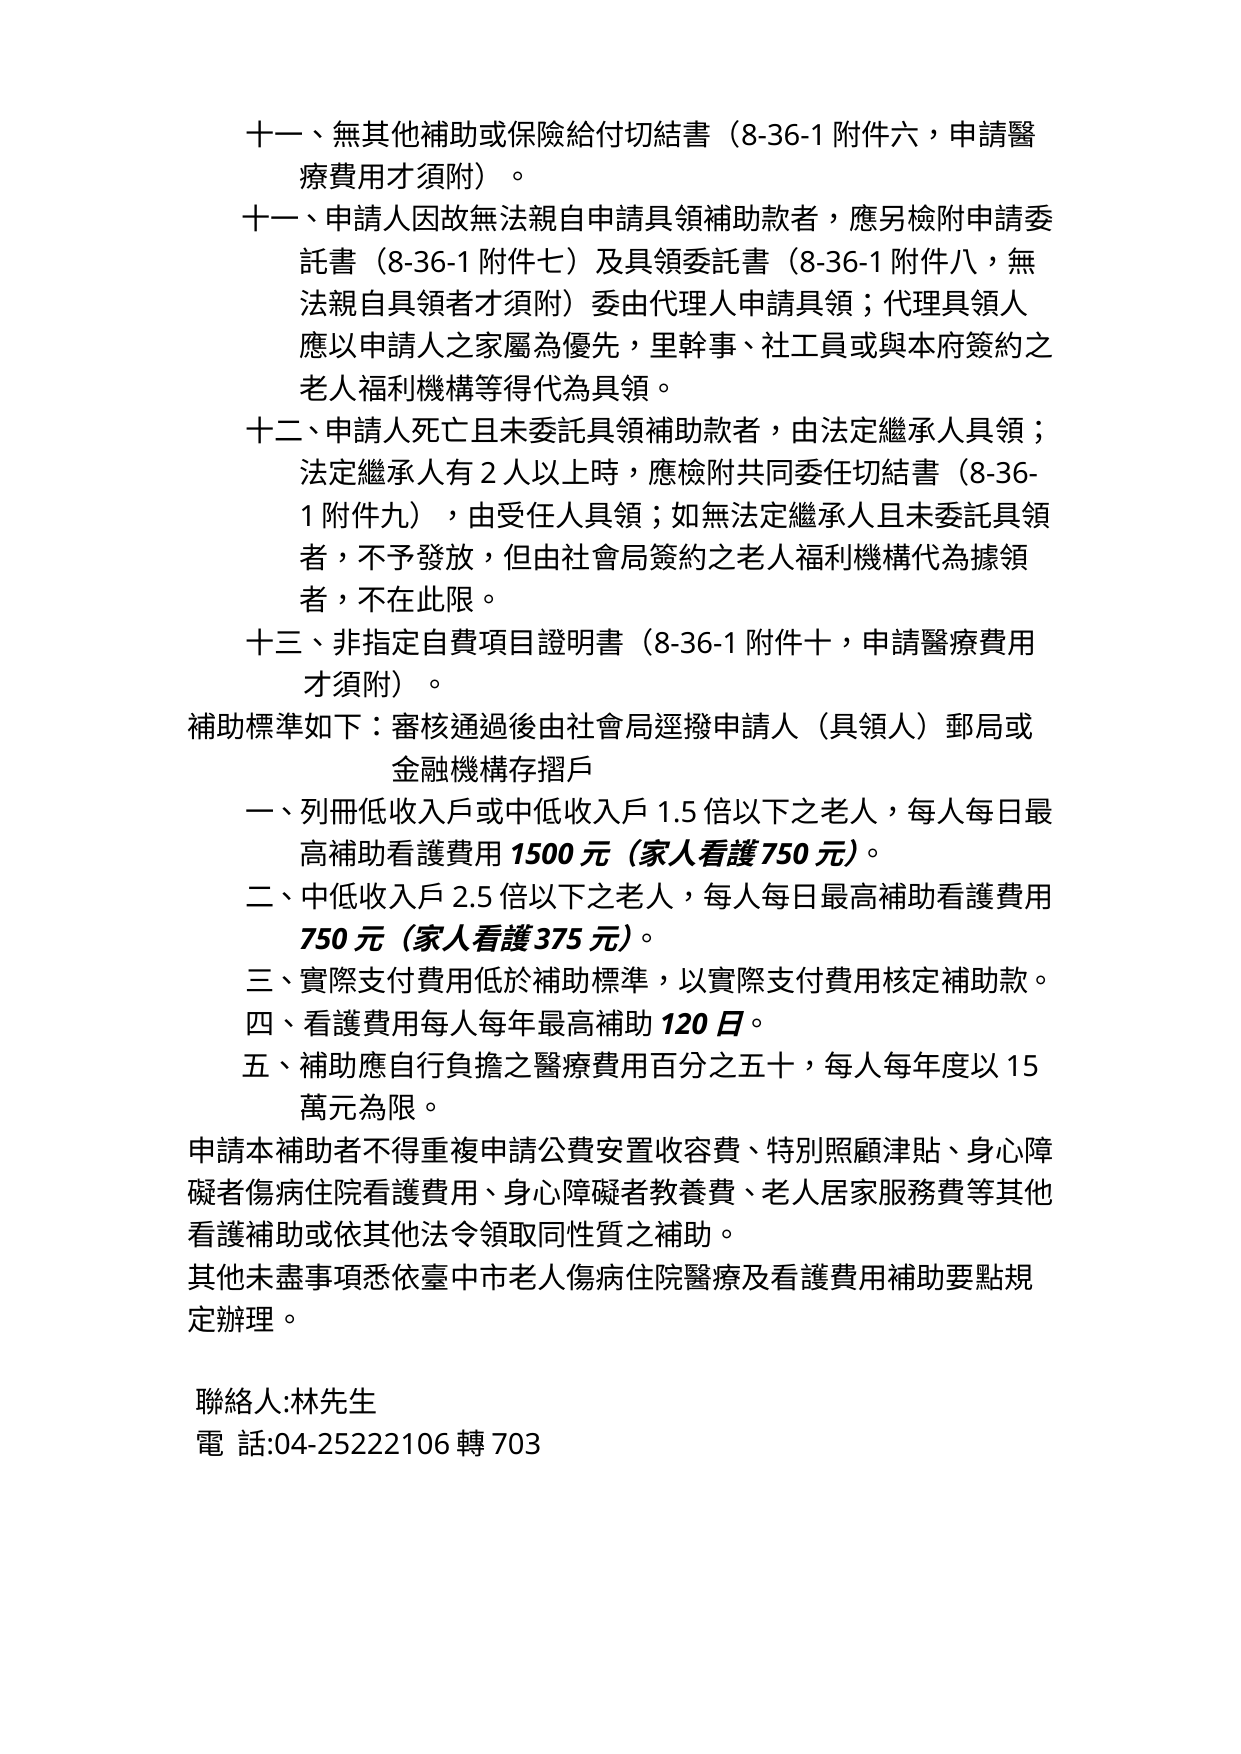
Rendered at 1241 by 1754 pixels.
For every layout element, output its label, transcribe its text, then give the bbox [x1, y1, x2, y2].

text 十三、非指定自費項目證明書（8-36-1附件十，申請醫療費用才須附）。 [245, 619, 1053, 704]
text 聯絡人:林先生 [187, 1378, 1053, 1421]
text 三、實際支付費用低於補助標準，以實際支付費用核定補助款。 [245, 958, 1053, 1000]
text 二、中低收入戶2.5倍以下之老人，每人每日最高補助看護費用750元（家人看護375元）。 [245, 873, 1053, 958]
text 十二、申請人死亡且未委託具領補助款者，由法定繼承人具領；法定繼承人有2人以上時，應檢附共同委任切結書（8-36-1附件九），由受任人具領；如無法定繼承人且未委託具領者，不予發放，但由社會局簽約之老人福利機構代為據領者，不在此限。 [245, 407, 1053, 619]
text 補助標準如下：審核通過後由社會局逕撥申請人（具領人）郵局或金融機構存摺戶 [187, 704, 1053, 788]
text 申請本補助者不得重複申請公費安置收容費、特別照顧津貼、身心障礙者傷病住院看護費用、身心障礙者教養費、老人居家服務費等其他看護補助或依其他法令領取同性質之補助。 [187, 1127, 1053, 1254]
text 一、列冊低收入戶或中低收入戶1.5倍以下之老人，每人每日最高補助看護費用1500元（家人看護750元）。 [245, 788, 1053, 873]
text 其他未盡事項悉依臺中市老人傷病住院醫療及看護費用補助要點規定辦理。 [187, 1254, 1053, 1339]
text 電 話:04-25222106轉703 [187, 1421, 1053, 1463]
text 十一、申請人因故無法親自申請具領補助款者，應另檢附申請委託書（8-36-1附件七）及具領委託書（8-36-1附件八，無法親自具領者才須附）委由代理人申請具領；代理具領人應以申請人之家屬為優先，里幹事、社工員或與本府簽約之老人福利機構等得代為具領。 [241, 196, 1053, 407]
text 五、補助應自行負擔之醫療費用百分之五十，每人每年度以15萬元為限。 [241, 1043, 1053, 1127]
text 四、看護費用每人每年最高補助120日。 [245, 1000, 1053, 1043]
text 十一、無其他補助或保險給付切結書（8-36-1附件六，申請醫療費用才須附）。 [245, 111, 1053, 196]
